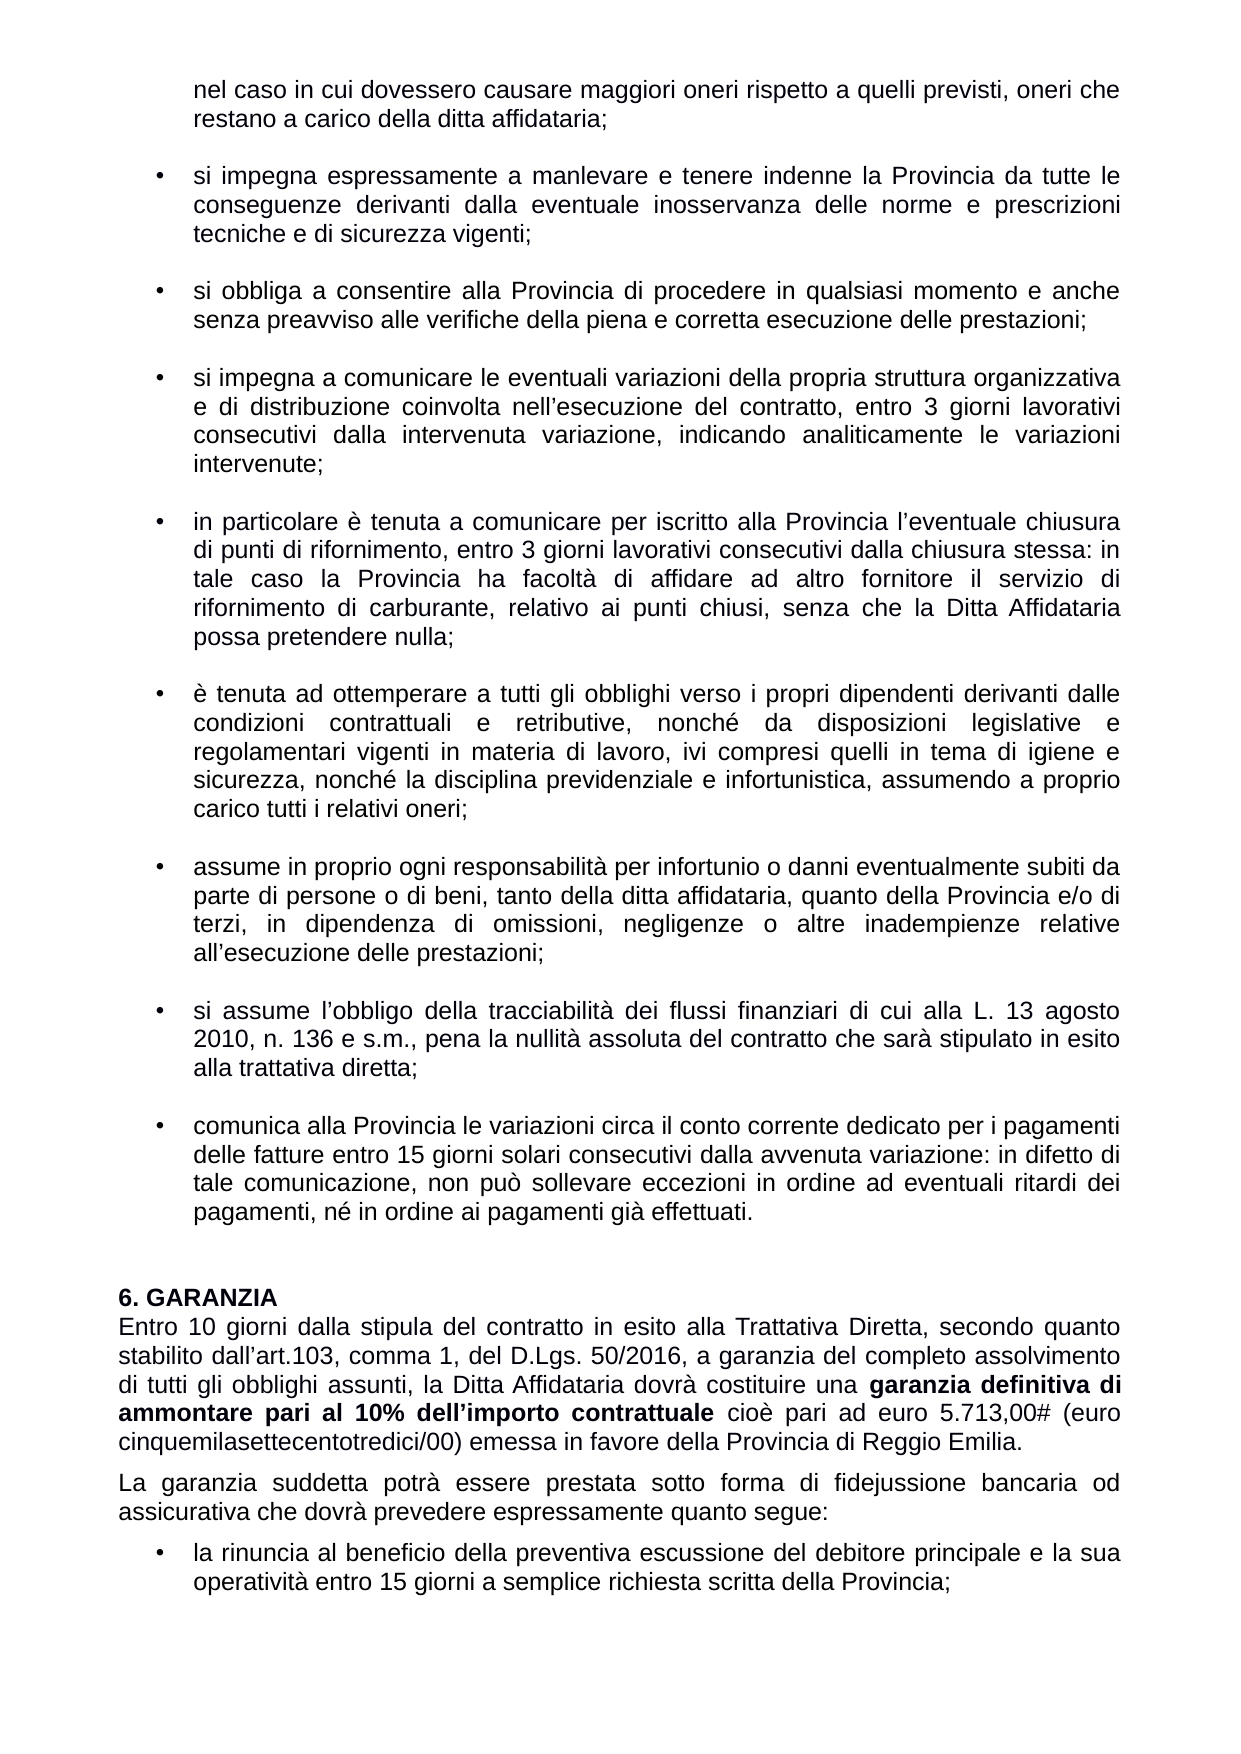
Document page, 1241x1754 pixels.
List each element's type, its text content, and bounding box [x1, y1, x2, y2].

list nel caso in cui dovessero causare maggiori oneri rispetto a quelli previsti, oneri che restano a carico della ditta affidataria; [156, 75, 1122, 132]
list comunica alla Provincia le variazioni circa il conto corrente dedicato per i pagamenti delle fatture entro 15 giorni solari consecutivi dalla avvenuta variazione: in difetto di tale comunicazione, non può sollevare eccezioni in ordine ad eventuali ritardi dei pagamenti, né in ordine ai pagamenti già effettuati. [156, 1111, 1122, 1226]
list si impegna espressamente a manlevare e tenere indenne la Provincia da tutte le conseguenze derivanti dalla eventuale inosservanza delle norme e prescrizioni tecniche e di sicurezza vigenti; [156, 161, 1122, 248]
list si obbliga a consentire alla Provincia di procedere in qualsiasi momento e anche senza preavviso alle verifiche della piena e corretta esecuzione delle prestazioni; [156, 276, 1122, 334]
text La garanzia suddetta potrà essere prestata sotto forma di fidejussione bancaria od assicurativa che dovrà prevedere espressamente quanto segue: [118, 1468, 1122, 1526]
list è tenuta ad ottemperare a tutti gli obblighi verso i propri dipendenti derivanti dalle condizioni contrattuali e retributive, nonché da disposizioni legislative e regolamentari vigenti in materia di lavoro, ivi compresi quelli in tema di igiene e sicurezza, nonché la disciplina previdenziale e infortunistica, assumendo a proprio carico tutti i relativi oneri; [156, 679, 1122, 823]
list assume in proprio ogni responsabilità per infortunio o danni eventualmente subiti da parte di persone o di beni, tanto della ditta affidataria, quanto della Provincia e/o di terzi, in dipendenza di omissioni, negligenze o altre inadempienze relative all’esecuzione delle prestazioni; [156, 852, 1122, 967]
text Entro 10 giorni dalla stipula del contratto in esito alla Trattativa Diretta, secondo quanto stabilito dall’art.103, comma 1, del D.Lgs. 50/2016, a garanzia del completo assolvimento di tutti gli obblighi assunti, la Ditta Affidataria dovrà costituire una garanzia definitiva di ammontare pari al 10% dell’importo contrattuale cioè pari ad euro 5.713,00# (euro cinquemilasettecentotredici/00) emessa in favore della Provincia di Reggio Emilia. [118, 1312, 1122, 1456]
text 6. GARANZIA [118, 1283, 1122, 1312]
list in particolare è tenuta a comunicare per iscritto alla Provincia l’eventuale chiusura di punti di rifornimento, entro 3 giorni lavorativi consecutivi dalla chiusura stessa: in tale caso la Provincia ha facoltà di affidare ad altro fornitore il servizio di rifornimento di carburante, relativo ai punti chiusi, senza che la Ditta Affidataria possa pretendere nulla; [156, 507, 1122, 650]
list si impegna a comunicare le eventuali variazioni della propria struttura organizzativa e di distribuzione coinvolta nell’esecuzione del contratto, entro 3 giorni lavorativi consecutivi dalla intervenuta variazione, indicando analiticamente le variazioni intervenute; [156, 363, 1122, 478]
list la rinuncia al beneficio della preventiva escussione del debitore principale e la sua operatività entro 15 giorni a semplice richiesta scritta della Provincia; [156, 1538, 1122, 1596]
list si assume l’obbligo della tracciabilità dei flussi finanziari di cui alla L. 13 agosto 2010, n. 136 e s.m., pena la nullità assoluta del contratto che sarà stipulato in esito alla trattativa diretta; [156, 996, 1122, 1082]
